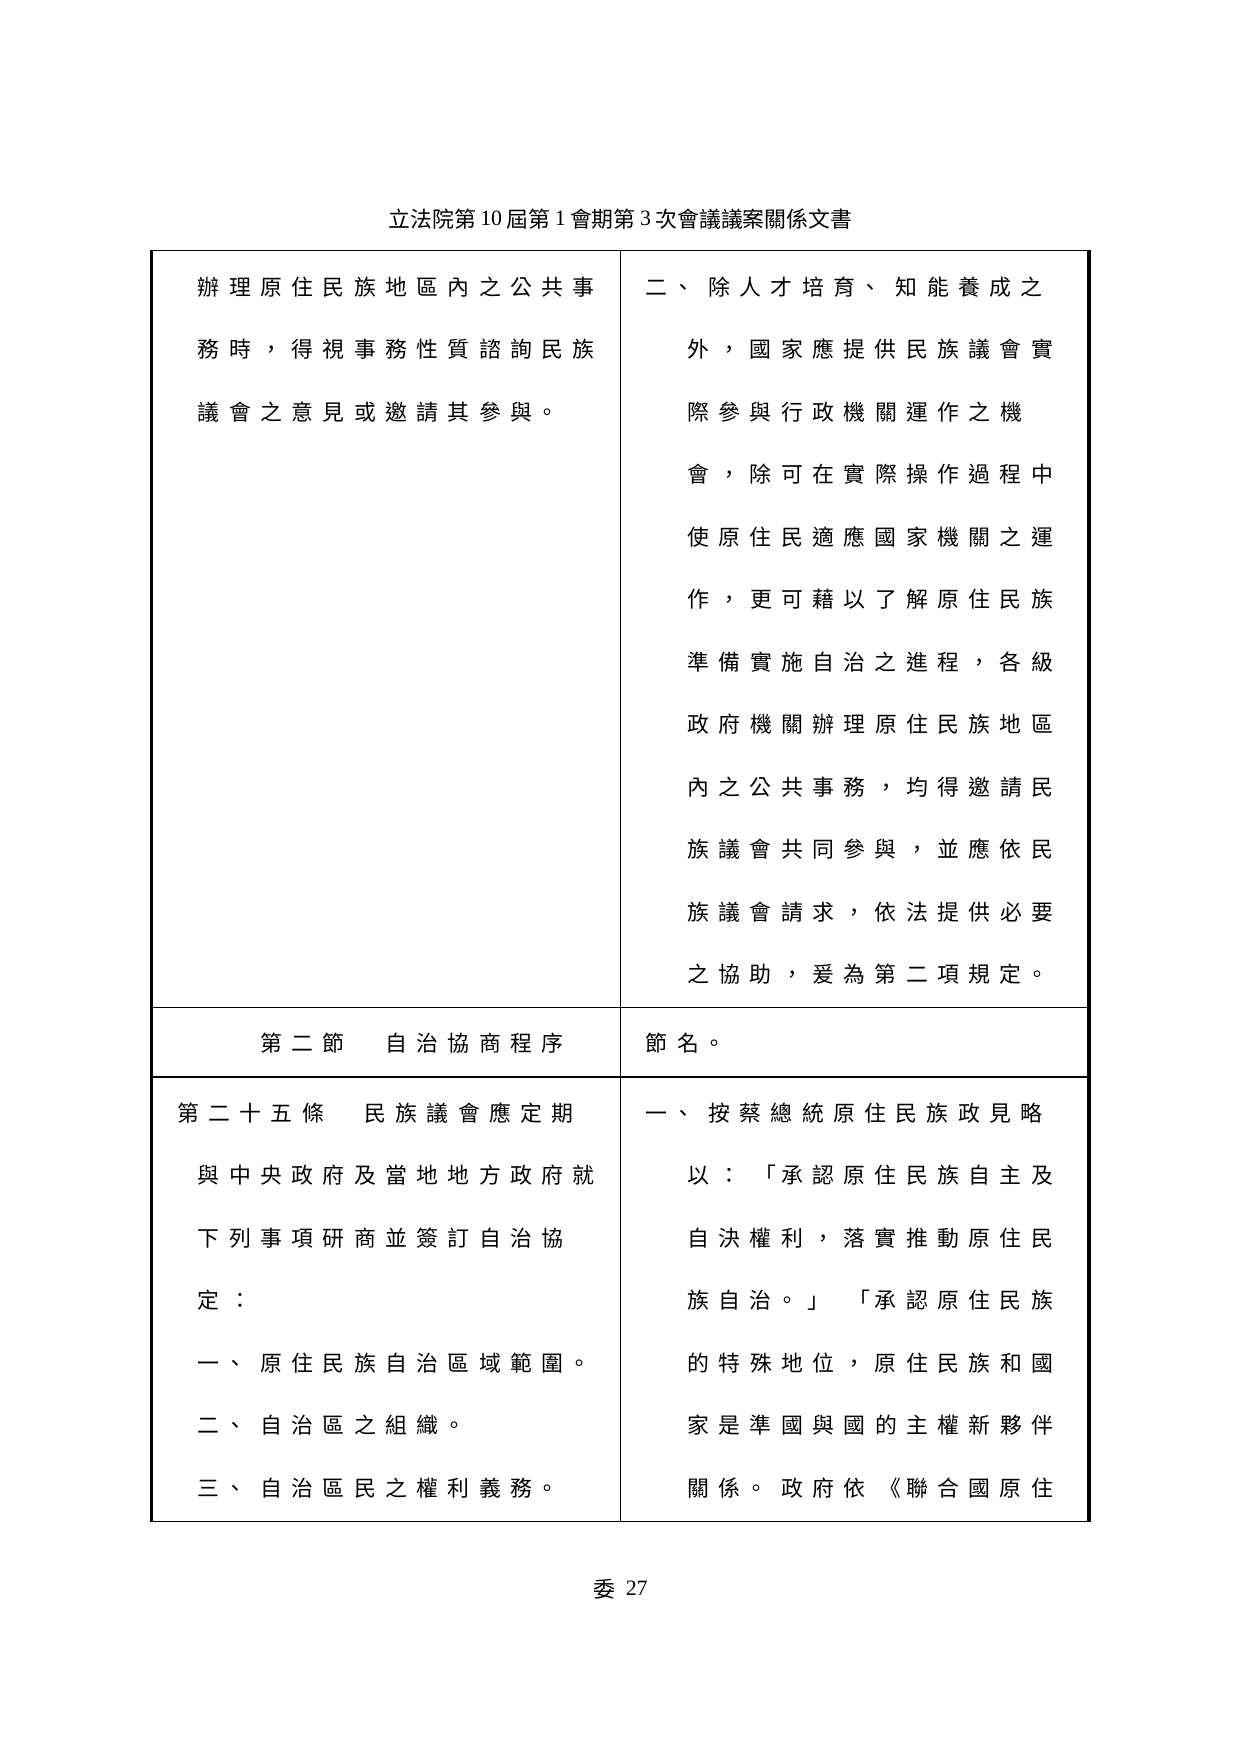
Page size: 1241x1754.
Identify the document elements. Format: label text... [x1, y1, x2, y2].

table_cell 節名。 [621, 1008, 1087, 1076]
table_cell 第二十五條 民族議會應定期與中央政府及當地地方政府就下列事項研商並簽訂自治協定： 一、原住民族自治區域範圍。 二、自治區之組織。 三、自治區民之權利義務。 [153, 1078, 620, 1521]
table_cell 第二節 自治協商程序 [153, 1008, 620, 1076]
table_cell 二、除人才培育、知能養成之外，國家應提供民族議會實際參與行政機關運作之機會，除可在實際操作過程中使原住民適應國家機關之運作，更可藉以了解原住民族準備實施自治之進程，各級政府機關辦理原住民族地區內之公共事務，均得邀請民族議會共同參與，並應依民族議會請求，依法提供必要之協助，爰為第二項規定。 [621, 251, 1087, 1007]
table_cell 一、按蔡總統原住民族政見略以：「承認原住民族自主及自決權利，落實推動原住民族自治。」「承認原住民族的特殊地位，原住民族和國家是準國與國的主權新夥伴關係。政府依《聯合國原住 [621, 1078, 1087, 1521]
table_cell 第二十四條 為協助民族議會推動原住民族自治，主管機關應辦理下列事項： 一、編列經費補助民族議會之運作。 二、各項凝聚部落自我意識、健全部落自主機制、培養部落行政人才、提升部落自治能力及其他有關推動原住民族自治之協助措施。 三、各類培育自治管理人才之教育訓練課程。 四、自治準備程序之相關幕僚作業。 五、其他與協助民族議會推動原住民族自治有關之事務。 各級政府機關應依民族議會之請求，提供必要之協助；辦理原住民族地區內之公共事務時，得視事務性質諮詢民族議會之意見或邀請其參與。 [153, 251, 620, 1007]
